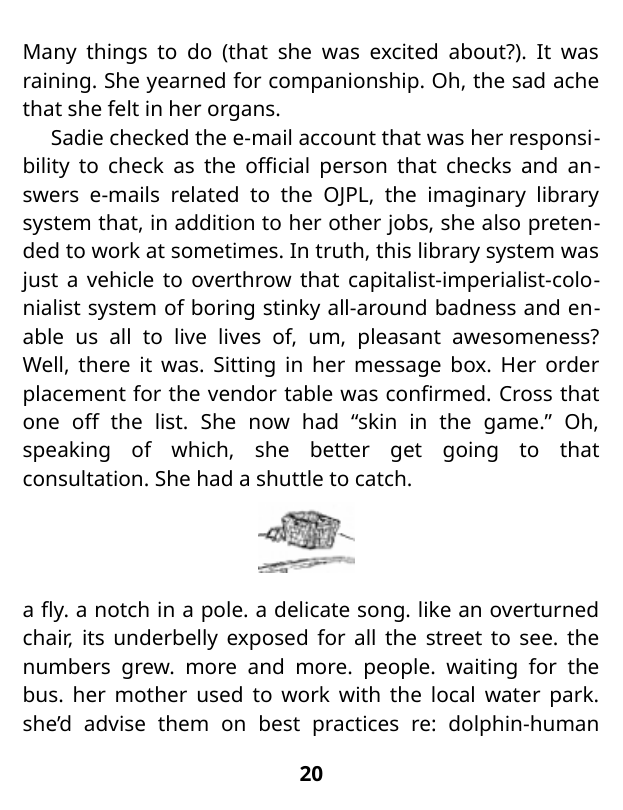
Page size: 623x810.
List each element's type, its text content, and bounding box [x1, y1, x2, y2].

text Sadie checked the e-mail account that was her responsi­bility to check as the official person that checks and an­swers e-mails related to the OJPL, the imaginary library system that, in addition to her other jobs, she also preten­ded to work at sometimes. In truth, this library system was just a vehicle to overthrow that capitalist-imperialist-colo­nialist system of boring stinky all-around badness and en­able us all to live lives of, um, pleasant awesomeness? Well, there it was. Sitting in her message box. Her order place­ment for the vendor table was confirmed. Cross that one off the list. She now had “skin in the game.” Oh, speaking of which, she better get going to that consultation. She had a shuttle to catch. [22, 123, 600, 492]
picture [258, 502, 355, 573]
text Many things to do (that she was excited about?). It was raining. She yearned for companionship. Oh, the sad ache that she felt in her organs. [22, 37, 600, 123]
text a fly. a notch in a pole. a delicate song. like an overturned chair, its underbelly exposed for all the street to see. the numbers grew. more and more. people. waiting for the bus. her mother used to work with the local water park. she’d advise them on best practices re: dolphin-human [22, 595, 600, 737]
